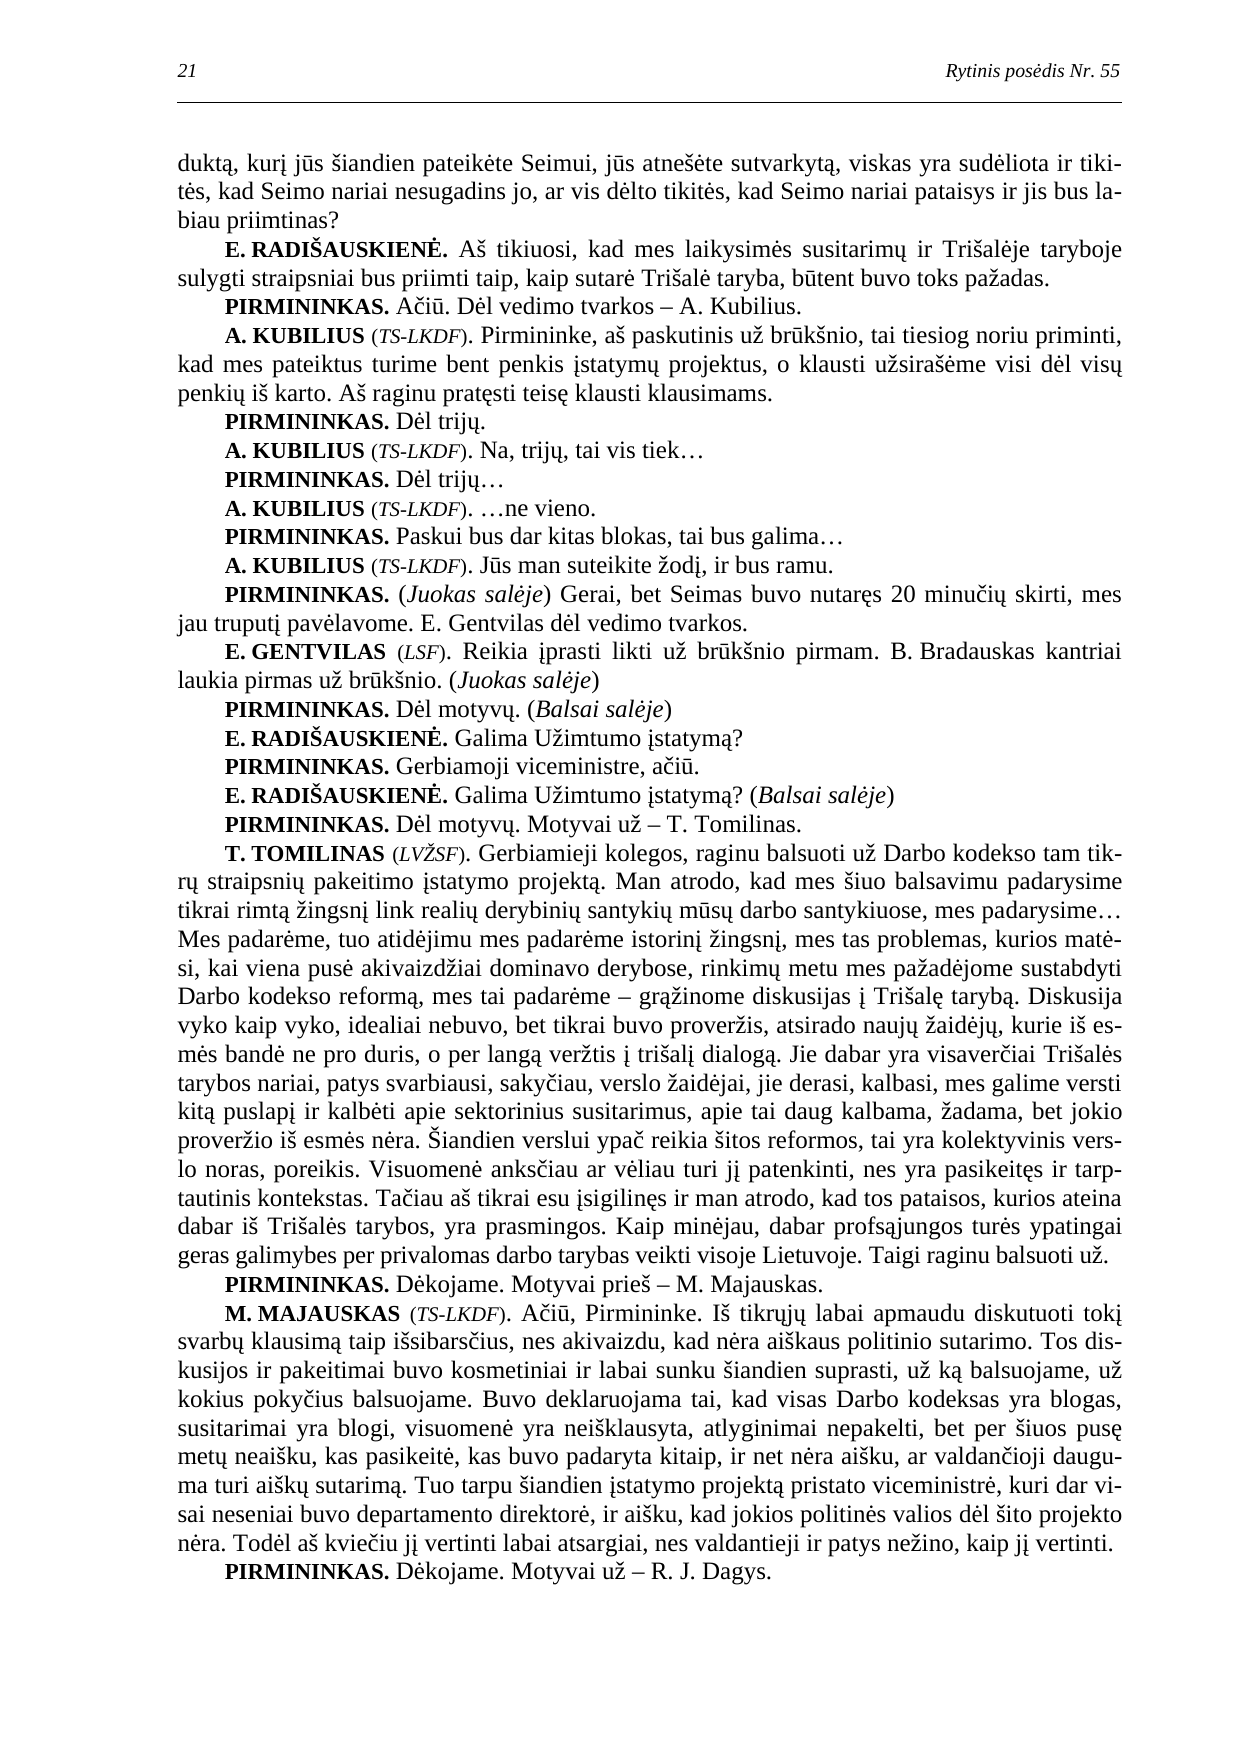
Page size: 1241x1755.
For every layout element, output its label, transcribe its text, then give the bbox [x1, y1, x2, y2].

text E. GENTVILAS (LSF). Rei­kia įpras­ti lik­ti už brūkš­nio pir­mam. B. Bra­daus­kas kan­triai lau­kia pir­mas už brūkš­nio. (Juo­kas sa­lė­je) [177, 636, 1122, 694]
text E. RADIŠAUSKIENĖ. Ga­li­ma Už­im­tu­mo įsta­ty­mą? [177, 723, 1122, 751]
text A. KUBILIUS (TS-LKDF). …ne vie­no. [177, 493, 1122, 521]
text PIRMININKAS. Dė­ko­ja­me. Mo­ty­vai už – R. J. Da­gys. [177, 1556, 1122, 1585]
text duk­tą, ku­rį jūs šian­dien pa­tei­kė­te Sei­mui, jūs at­ne­šė­te su­tvar­ky­tą, vis­kas yra su­dė­lio­ta ir ti­ki­tės, kad Sei­mo na­riai ne­su­ga­dins jo, ar vis dėl­to ti­ki­tės, kad Sei­mo na­riai pa­tai­sys ir jis bus la­biau pri­im­ti­nas? [177, 148, 1122, 234]
text A. KUBILIUS (TS-LKDF). Jūs man su­tei­ki­te žo­dį, ir bus ra­mu. [177, 550, 1122, 579]
text PIRMININKAS. Pas­kui bus dar ki­tas blo­kas, tai bus ga­li­ma… [177, 521, 1122, 550]
text PIRMININKAS. Dėl tri­jų… [177, 464, 1122, 493]
text E. RADIŠAUSKIENĖ. Ga­li­ma Už­im­tu­mo įsta­ty­mą? (Bal­sai sa­lė­je) [177, 780, 1122, 809]
text PIRMININKAS. Dė­ko­ja­me. Mo­ty­vai prieš – M. Ma­jaus­kas. [177, 1269, 1122, 1298]
text PIRMININKAS. Ger­bia­mo­ji vi­ce­mi­nist­re, ačiū. [177, 751, 1122, 780]
text A. KUBILIUS (TS-LKDF). Na, tri­jų, tai vis tiek… [177, 435, 1122, 464]
text E. RADIŠAUSKIENĖ. Aš ti­kiuo­si, kad mes lai­ky­si­mės su­si­ta­ri­mų ir Tri­ša­lė­je ta­ry­bo­je su­lyg­ti straips­niai bus pri­im­ti taip, kaip su­ta­rė Tri­ša­lė ta­ry­ba, bū­tent bu­vo toks pa­ža­das. [177, 234, 1122, 291]
text PIRMININKAS. Dėl mo­ty­vų. Mo­ty­vai už – T. To­mi­li­nas. [177, 809, 1122, 838]
text M. MAJAUSKAS (TS-LKDF). Ačiū, Pir­mi­nin­ke. Iš tik­rų­jų la­bai ap­mau­du dis­ku­tuo­ti to­kį svar­bų klau­si­mą taip iš­si­bars­čius, nes aki­vaiz­du, kad nė­ra aiš­kaus po­li­ti­nio su­ta­ri­mo. Tos dis­ku­si­jos ir pa­kei­ti­mai bu­vo kos­me­ti­niai ir la­bai sun­ku šian­dien su­pras­ti, už ką bal­suo­ja­me, už ko­kius po­ky­čius bal­suo­ja­me. Bu­vo de­kla­ruo­ja­ma tai, kad vi­sas Dar­bo ko­dek­sas yra blo­gas, su­si­ta­ri­mai yra blo­gi, vi­suo­me­nė yra ne­iš­klau­sy­ta, at­ly­gi­ni­mai ne­pa­kel­ti, bet per šiuos pu­sę me­tų ne­aiš­ku, kas pa­si­kei­tė, kas bu­vo pa­da­ry­ta ki­taip, ir net nė­ra aiš­ku, ar val­dan­čio­ji dau­gu­ma tu­ri aiš­kų su­ta­ri­mą. Tuo tar­pu šian­dien įsta­ty­mo pro­jek­tą pri­sta­to vi­ce­mi­nist­rė, ku­ri dar vi­sai ne­se­niai bu­vo de­par­ta­men­to di­rek­to­rė, ir aiš­ku, kad jo­kios po­li­ti­nės va­lios dėl ši­to pro­jek­to nė­ra. To­dėl aš kvie­čiu jį ver­tin­ti la­bai at­sar­giai, nes val­dan­tie­ji ir pa­tys ne­ži­no, kaip jį ver­tin­ti. [177, 1298, 1122, 1556]
text PIRMININKAS. (Juo­kas sa­lė­je) Ge­rai, bet Sei­mas bu­vo nu­ta­ręs 20 mi­nu­čių skir­ti, mes jau tru­pu­tį pa­vė­la­vo­me. E. Gent­vi­las dėl ve­di­mo tvar­kos. [177, 579, 1122, 636]
text A. KUBILIUS (TS-LKDF). Pir­mi­nin­ke, aš pas­ku­ti­nis už brūkš­nio, tai tie­siog no­riu pri­min­ti, kad mes pa­tei­ktus tu­ri­me bent pen­kis įsta­ty­mų pro­jek­tus, o klaus­ti už­si­ra­šė­me vi­si dėl vi­sų pen­kių iš kar­to. Aš ra­gi­nu pra­tęs­ti tei­sę klausti klau­si­mams. [177, 320, 1122, 406]
text PIRMININKAS. Dėl mo­ty­vų. (Bal­sai sa­lė­je) [177, 694, 1122, 723]
text PIRMININKAS. Dėl tri­jų. [177, 406, 1122, 435]
text PIRMININKAS. Ačiū. Dėl ve­di­mo tvar­kos – A. Ku­bi­lius. [177, 291, 1122, 320]
text T. TOMILINAS (LVŽSF). Ger­bia­mie­ji ko­le­gos, ra­gi­nu bal­suo­ti už Dar­bo ko­dek­so tam tik­rų straips­nių pa­kei­ti­mo įsta­ty­mo pro­jek­tą. Man at­ro­do, kad mes šiuo bal­sa­vi­mu pa­da­ry­si­me tik­rai rim­tą žings­nį link re­a­lių de­ry­bi­nių san­ty­kių mū­sų dar­bo san­ty­kiuo­se, mes pa­da­ry­si­me… Mes pa­da­rė­me, tuo ati­dė­ji­mu mes pa­da­rė­me is­to­ri­nį žings­nį, mes tas pro­ble­mas, ku­rios ma­tė­si, kai vie­na pu­sė aki­vaiz­džiai do­mi­na­vo de­ry­bo­se, rin­ki­mų me­tu mes pa­ža­dė­jo­me su­stab­dy­ti Dar­bo ko­dek­so re­for­mą, mes tai pa­da­rė­me – grą­ži­no­me dis­ku­si­jas į Tri­ša­lę ta­ry­bą. Dis­ku­si­ja vy­ko kaip vy­ko, ide­a­liai ne­bu­vo, bet tik­rai bu­vo pro­ver­žis, at­si­ra­do nau­jų žai­dė­jų, ku­rie iš es­mės ban­dė ne pro du­ris, o per lan­gą verž­tis į tri­ša­lį dia­lo­gą. Jie da­bar yra vi­sa­ver­čiai Tri­ša­lės ta­ry­bos na­riai, pa­tys svar­biau­si, sa­ky­čiau, ver­slo žai­dė­jai, jie de­ra­si, kal­ba­si, mes ga­li­me vers­ti ki­tą pus­la­pį ir kal­bė­ti apie sek­to­ri­nius su­si­ta­ri­mus, apie tai daug kal­ba­ma, ža­da­ma, bet jo­kio pro­ver­žio iš es­mės nė­ra. Šian­dien ver­slui ypač rei­kia ši­tos re­for­mos, tai yra ko­lek­ty­vi­nis ver­s­lo no­ras, po­rei­kis. Vi­suo­me­nė anks­čiau ar vė­liau tu­ri jį pa­ten­kin­ti, nes yra pa­si­kei­tęs ir tarp­tau­ti­nis kon­teks­tas. Ta­čiau aš tik­rai esu įsi­gi­li­nęs ir man at­ro­do, kad tos pa­tai­sos, ku­rios at­ei­na da­bar iš Tri­ša­lės ta­ry­bos, yra pra­smin­gos. Kaip mi­nė­jau, da­bar prof­są­jun­gos tu­rės ypa­tin­gai ge­ras ga­li­my­bes per pri­va­lo­mas dar­bo ta­ry­bas veik­ti vi­so­je Lie­tu­vo­je. Tai­gi ra­gi­nu bal­suo­ti už. [177, 838, 1122, 1269]
